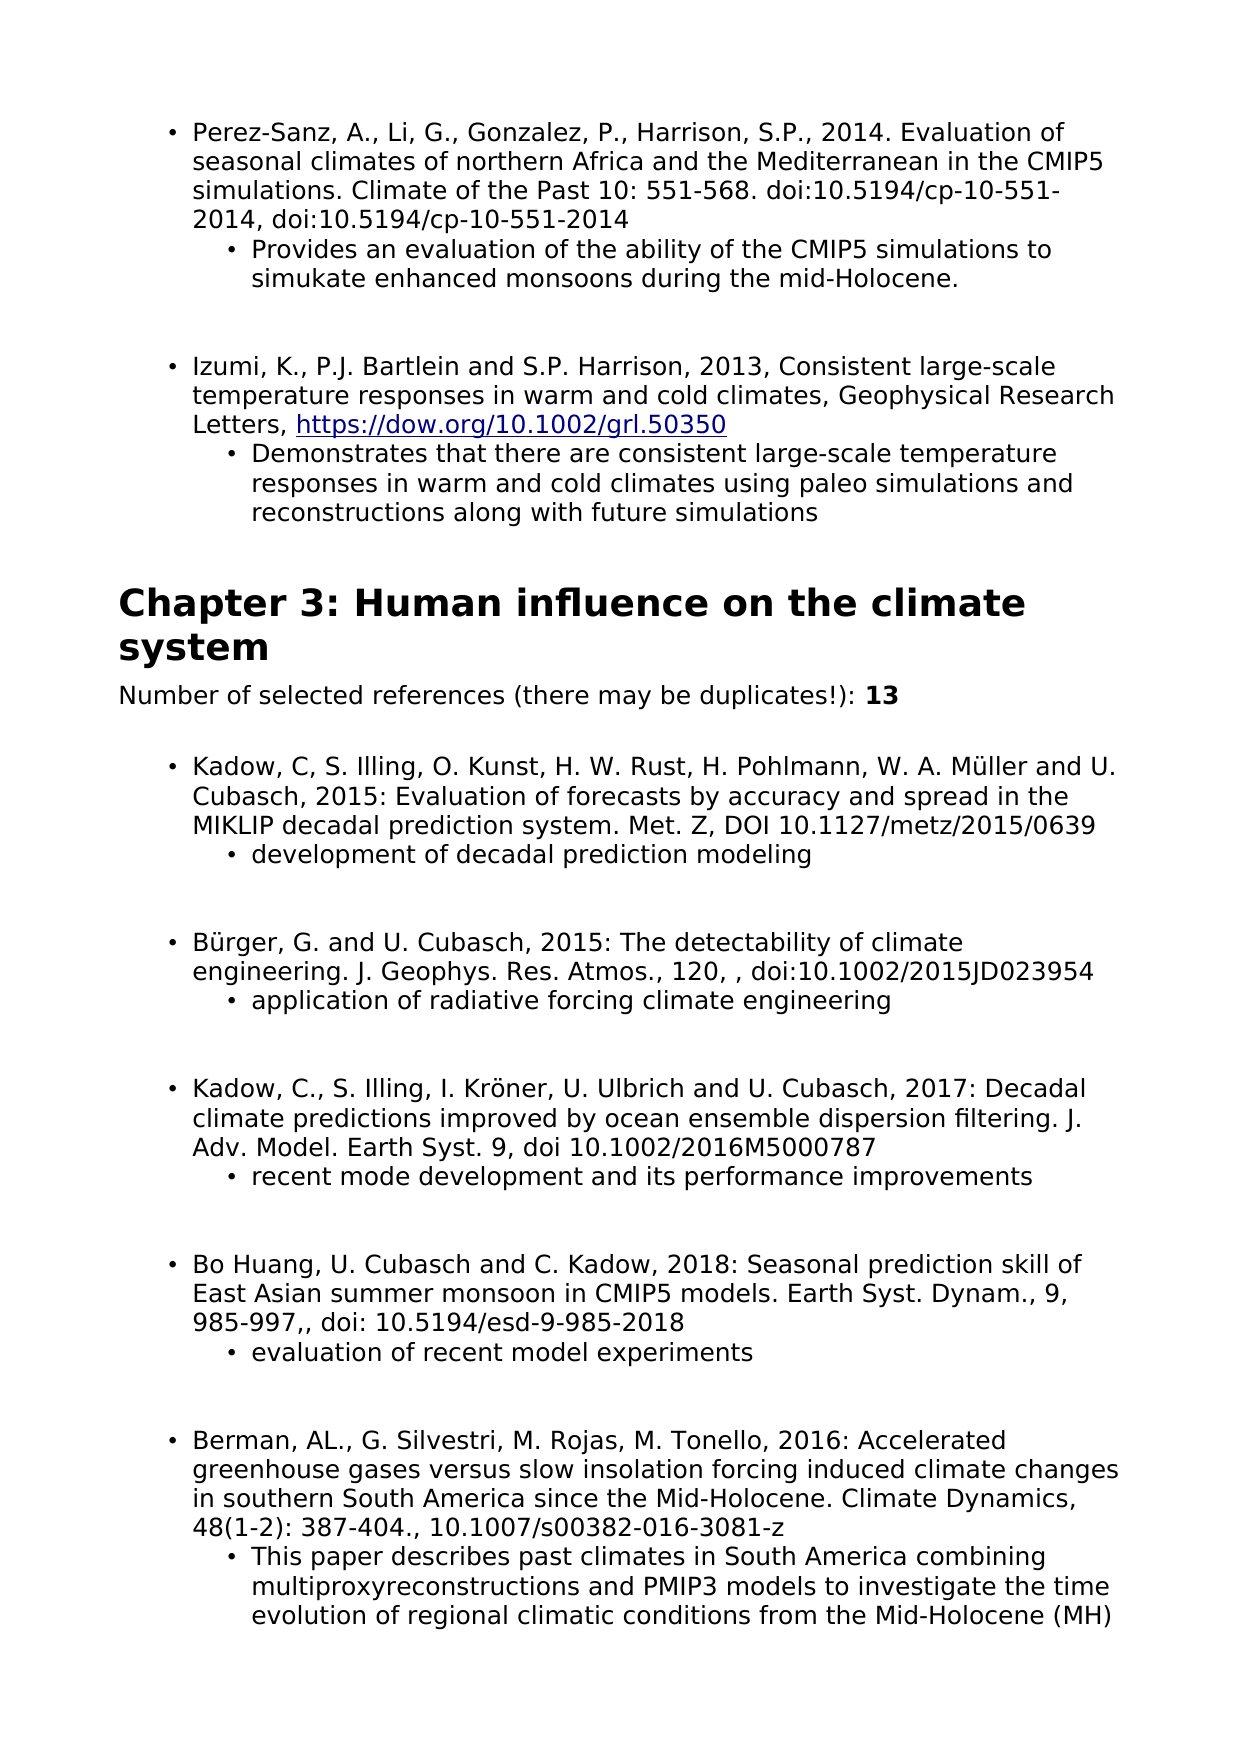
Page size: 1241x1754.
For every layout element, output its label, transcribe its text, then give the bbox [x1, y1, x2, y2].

list Bo Huang, U. Cubasch and C. Kadow, 2018: Seasonal prediction skill of East Asian summer monsoon in CMIP5 models. Earth Syst. Dynam., 9, 985-997,, doi: 10.5194/esd-9-985-2018 [177, 1250, 1122, 1338]
list Kadow, C, S. Illing, O. Kunst, H. W. Rust, H. Pohlmann, W. A. Müller and U. Cubasch, 2015: Evaluation of forecasts by accuracy and spread in the MIKLIP decadal prediction system. Met. Z, DOI 10.1127/metz/2015/0639 [177, 752, 1122, 840]
list Kadow, C., S. Illing, I. Kröner, U. Ulbrich and U. Cubasch, 2017: Decadal climate predictions improved by ocean ensemble dispersion filtering. J. Adv. Model. Earth Syst. 9, doi 10.1002/2016M5000787 [177, 1074, 1122, 1162]
list Berman, AL., G. Silvestri, M. Rojas, M. Tonello, 2016: Accelerated greenhouse gases versus slow insolation forcing induced climate changes in southern South America since the Mid-Holocene. Climate Dynamics, 48(1-2): 387-404., 10.1007/s00382-016-3081-z [177, 1426, 1122, 1542]
text Number of selected references (there may be duplicates!): 13 [118, 681, 1122, 711]
list development of decadal prediction modeling [236, 840, 1122, 869]
list recent mode development and its performance improvements [236, 1162, 1122, 1191]
list Izumi, K., P.J. Bartlein and S.P. Harrison, 2013, Consistent large-scale temperature responses in warm and cold climates, Geophysical Research Letters, https://dow.org/10.1002/grl.50350 [177, 352, 1122, 439]
subtitle Chapter 3: Human influence on the climate system [118, 582, 1122, 669]
list Demonstrates that there are consistent large-scale temperature responses in warm and cold climates using paleo simulations and reconstructions along with future simulations [236, 439, 1122, 527]
list Perez-Sanz, A., Li, G., Gonzalez, P., Harrison, S.P., 2014. Evaluation of seasonal climates of northern Africa and the Mediterranean in the CMIP5 simulations. Climate of the Past 10: 551-568. doi:10.5194/cp-10-551-2014, doi:10.5194/cp-10-551-2014 [177, 118, 1122, 235]
list evaluation of recent model experiments [236, 1338, 1122, 1367]
list This paper describes past climates in South America combining multiproxyreconstructions and PMIP3 models to investigate the time evolution of regional climatic conditions from the Mid-Holocene (MH) [236, 1542, 1122, 1630]
list application of radiative forcing climate engineering [236, 986, 1122, 1016]
list Bürger, G. and U. Cubasch, 2015: The detectability of climate engineering. J. Geophys. Res. Atmos., 120, , doi:10.1002/2015JD023954 [177, 928, 1122, 986]
list Provides an evaluation of the ability of the CMIP5 simulations to simukate enhanced monsoons during the mid-Holocene. [236, 235, 1122, 293]
